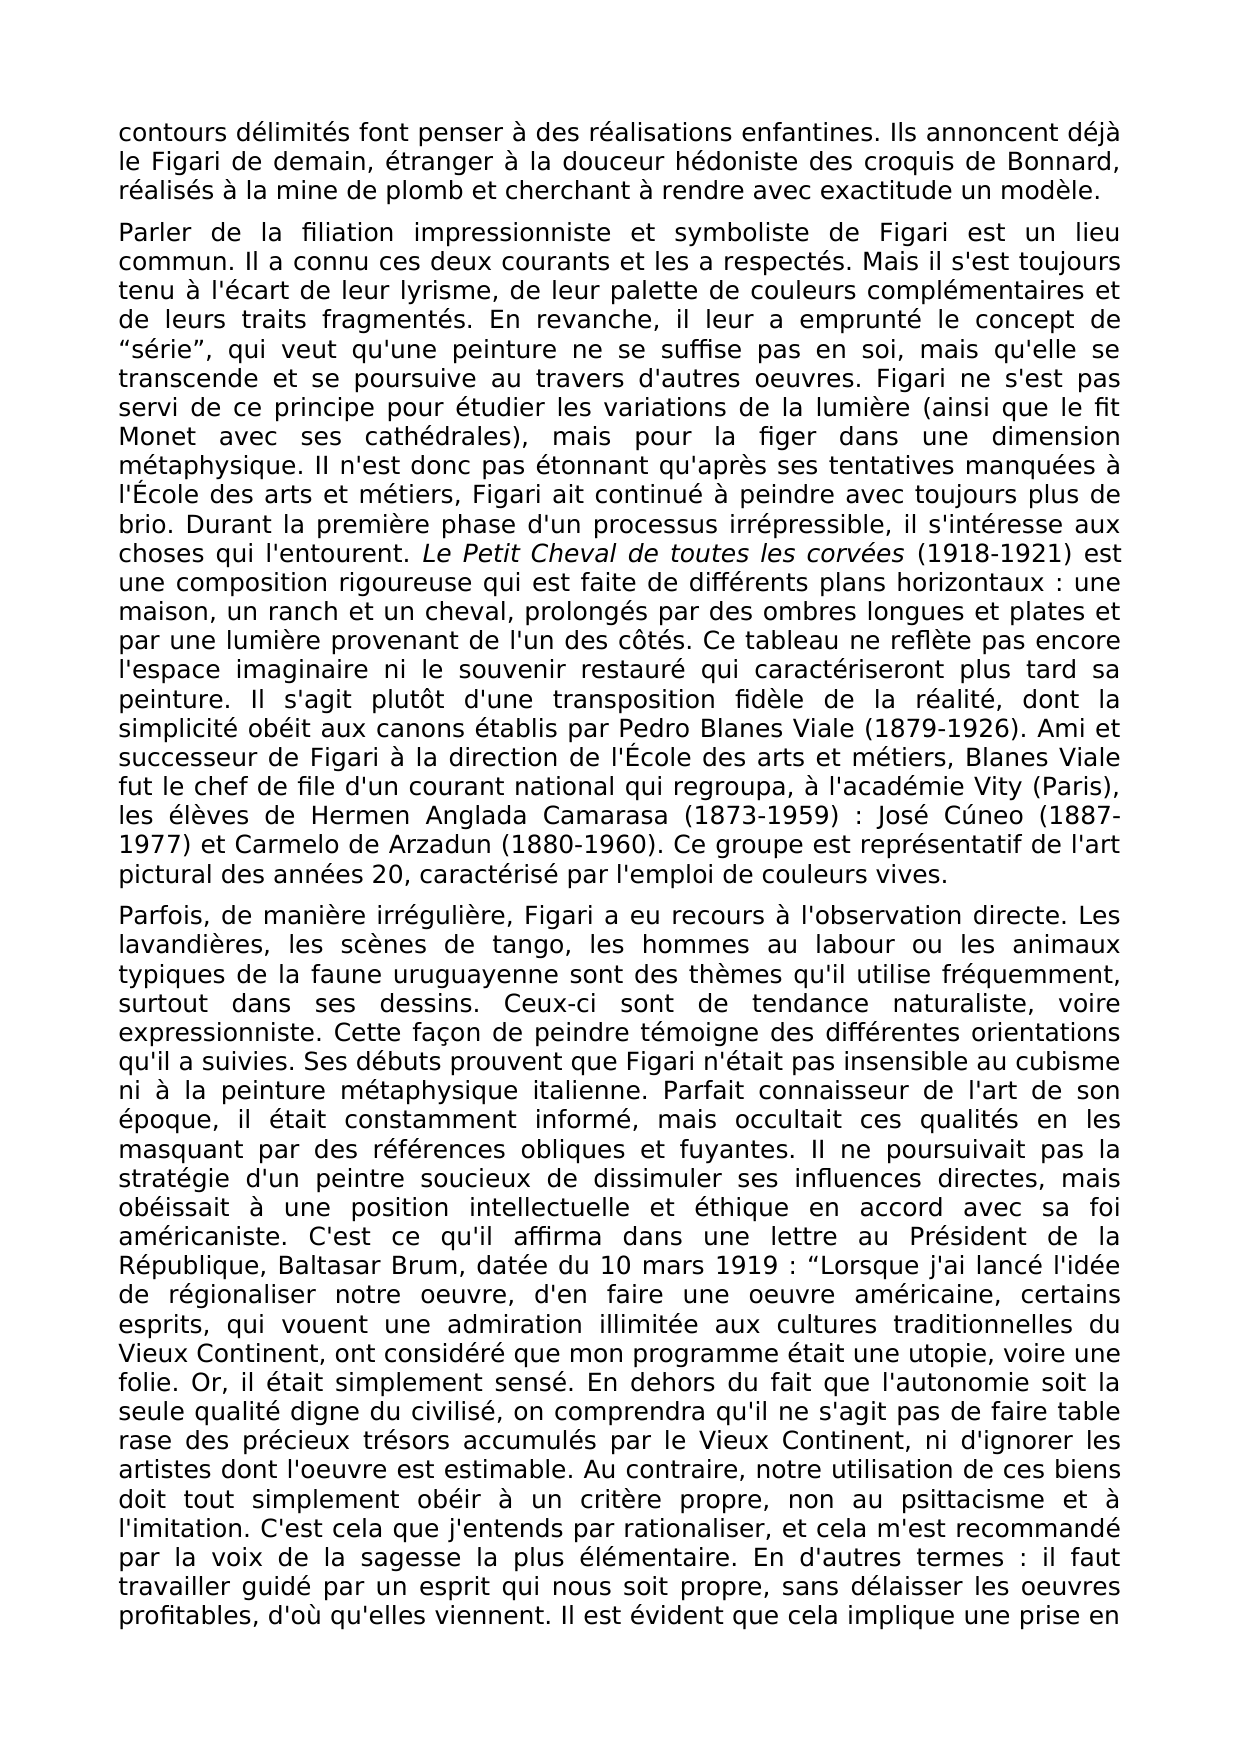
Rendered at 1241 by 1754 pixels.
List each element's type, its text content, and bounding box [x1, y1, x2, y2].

text Parler de la filiation impressionniste et symboliste de Figari est un lieu commun. Il a connu ces deux courants et les a respectés. Mais il s'est toujours tenu à l'écart de leur lyrisme, de leur palette de couleurs complémentaires et de leurs traits fragmentés. En revanche, il leur a emprunté le concept de “série”, qui veut qu'une peinture ne se suffise pas en soi, mais qu'elle se transcende et se poursuive au travers d'autres oeuvres. Figari ne s'est pas servi de ce principe pour étudier les variations de la lumière (ainsi que le fit Monet avec ses cathédrales), mais pour la figer dans une dimension métaphysique. II n'est donc pas étonnant qu'après ses tentatives manquées à l'École des arts et métiers, Figari ait continué à peindre avec toujours plus de brio. Durant la première phase d'un processus irrépressible, il s'intéresse aux choses qui l'entourent. Le Petit Cheval de toutes les corvées (1918-1921) est une composition rigoureuse qui est faite de différents plans horizontaux : une maison, un ranch et un cheval, prolongés par des ombres longues et plates et par une lumière provenant de l'un des côtés. Ce tableau ne reflète pas encore l'espace imaginaire ni le souvenir restauré qui caractériseront plus tard sa peinture. Il s'agit plutôt d'une transposition fidèle de la réalité, dont la simplicité obéit aux canons établis par Pedro Blanes Viale (1879-1926). Ami et successeur de Figari à la direction de l'École des arts et métiers, Blanes Viale fut le chef de file d'un courant national qui regroupa, à l'académie Vity (Paris), les élèves de Hermen Anglada Camarasa (1873-1959) : José Cúneo (1887-1977) et Carmelo de Arzadun (1880-1960). Ce groupe est représentatif de l'art pictural des années 20, caractérisé par l'emploi de couleurs vives. [118, 218, 1122, 889]
text contours délimités font penser à des réalisations enfantines. Ils annoncent déjà le Figari de demain, étranger à la douceur hédoniste des croquis de Bonnard, réalisés à la mine de plomb et cherchant à rendre avec exactitude un modèle. [118, 118, 1122, 206]
text Parfois, de manière irrégulière, Figari a eu recours à l'observation directe. Les lavandières, les scènes de tango, les hommes au labour ou les animaux typiques de la faune uruguayenne sont des thèmes qu'il utilise fréquemment, surtout dans ses dessins. Ceux-ci sont de tendance naturaliste, voire expressionniste. Cette façon de peindre témoigne des différentes orientations qu'il a suivies. Ses débuts prouvent que Figari n'était pas insensible au cubisme ni à la peinture métaphysique italienne. Parfait connaisseur de l'art de son époque, il était constamment informé, mais occultait ces qualités en les masquant par des références obliques et fuyantes. II ne poursuivait pas la stratégie d'un peintre soucieux de dissimuler ses influences directes, mais obéissait à une position intellectuelle et éthique en accord avec sa foi américaniste. C'est ce qu'il affirma dans une lettre au Président de la République, Baltasar Brum, datée du 10 mars 1919 : “Lorsque j'ai lancé l'idée de régionaliser notre oeuvre, d'en faire une oeuvre américaine, certains esprits, qui vouent une admiration illimitée aux cultures traditionnelles du Vieux Continent, ont considéré que mon programme était une utopie, voire une folie. Or, il était simplement sensé. En dehors du fait que l'autonomie soit la seule qualité digne du civilisé, on comprendra qu'il ne s'agit pas de faire table rase des précieux trésors accumulés par le Vieux Continent, ni d'ignorer les artistes dont l'oeuvre est estimable. Au contraire, notre utilisation de ces biens doit tout simplement obéir à un critère propre, non au psittacisme et à l'imitation. C'est cela que j'entends par rationaliser, et cela m'est recommandé par la voix de la sagesse la plus élémentaire. En d'autres termes : il faut travailler guidé par un esprit qui nous soit propre, sans délaisser les oeuvres profitables, d'où qu'elles viennent. Il est évident que cela implique une prise en [118, 901, 1122, 1631]
